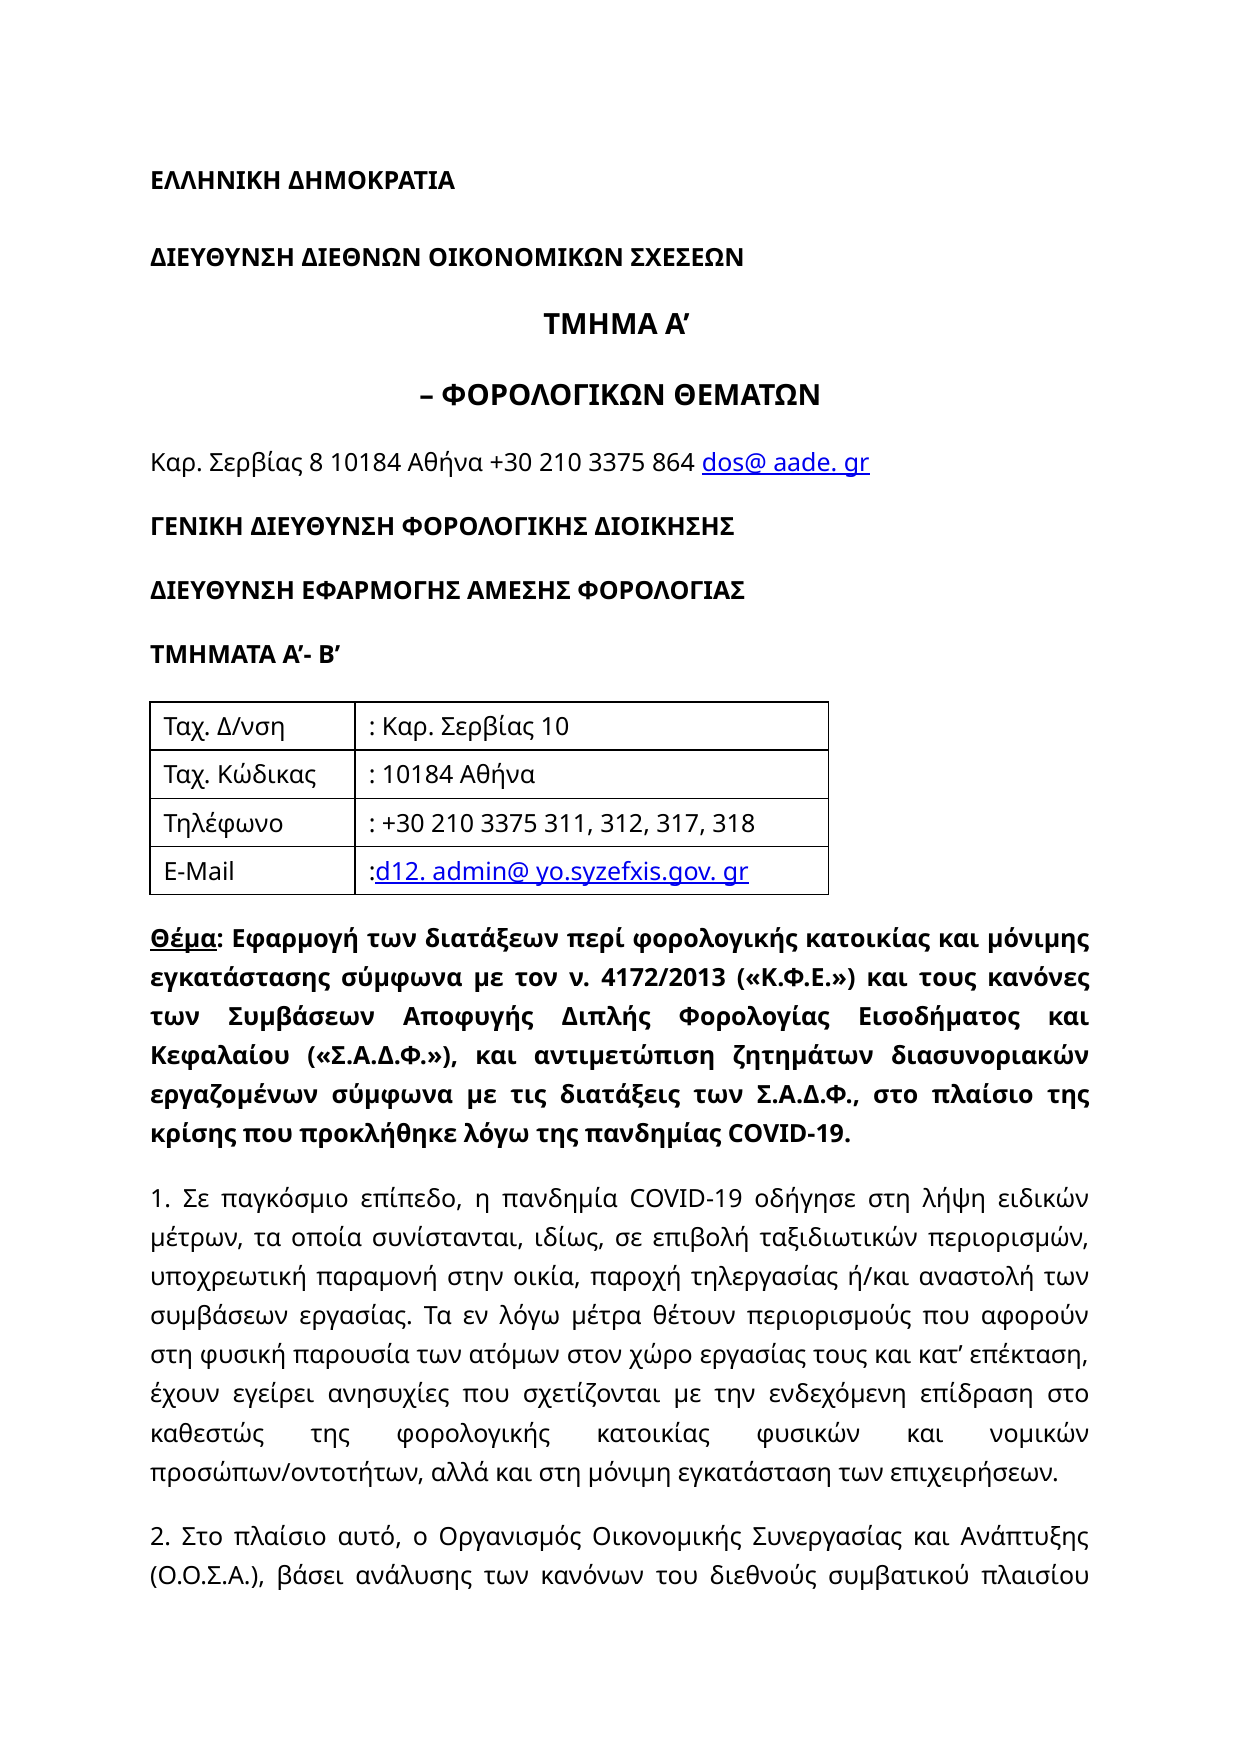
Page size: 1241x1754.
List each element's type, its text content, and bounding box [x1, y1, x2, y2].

table_cell : +30 210 3375 311, 312, 317, 318 [356, 799, 828, 846]
subtitle ΤΜΗΜΑ Α’ [150, 303, 1090, 343]
table_cell E-Mail [151, 847, 354, 894]
table_cell :d12. admin@ yo.syzefxis.gov. gr [356, 847, 828, 894]
title ΕΛΛΗΝΙΚΗ ΔΗΜΟΚΡΑΤΙΑ [150, 162, 1090, 197]
text Θέμα: Εφαρμογή των διατάξεων περί φορολογικής κατοικίας και μόνιμης εγκατάστασης σύμφωνα με τον ν. 4172/2013 («Κ.Φ.Ε.») και τους κανόνες των Συμβάσεων Αποφυγής Διπλής Φορολογίας Εισοδήματος και Κεφαλαίου («Σ.Α.Δ.Φ.»), και αντιμετώπιση ζητημάτων διασυνοριακών εργαζομένων σύμφωνα με τις διατάξεις των Σ.Α.Δ.Φ., στο πλαίσιο της κρίσης που προκλήθηκε λόγω της πανδημίας COVID-19. [150, 920, 1090, 1150]
table_cell Τηλέφωνο [151, 799, 354, 846]
text ΔΙΕΥΘΥΝΣΗ ΕΦΑΡΜΟΓΗΣ ΑΜΕΣΗΣ ΦΟΡΟΛΟΓΙΑΣ [150, 573, 1090, 607]
text ΤΜΗΜΑΤΑ Α’- Β’ [150, 637, 1090, 671]
table_cell Ταχ. Κώδικας [151, 751, 354, 797]
text Καρ. Σερβίας 8 10184 Αθήνα +30 210 3375 864 dos@ aade. gr [150, 444, 1090, 479]
table_cell : 10184 Αθήνα [356, 751, 828, 797]
text ΓΕΝΙΚΗ ΔΙΕΥΘΥΝΣΗ ΦΟΡΟΛΟΓΙΚΗΣ ΔΙΟΙΚΗΣΗΣ [150, 509, 1090, 543]
table_header : Καρ. Σερβίας 10 [356, 703, 828, 749]
text ΔΙΕΥΘΥΝΣΗ ΔΙΕΘΝΩΝ ΟΙΚΟΝΟΜΙΚΩΝ ΣΧΕΣΕΩΝ [150, 239, 1090, 273]
table_header Ταχ. Δ/νση [151, 703, 354, 749]
subtitle – ΦΟΡΟΛΟΓΙΚΩΝ ΘΕΜΑΤΩΝ [150, 374, 1090, 414]
text 1. Σε παγκόσμιο επίπεδο, η πανδημία COVID-19 οδήγησε στη λήψη ειδικών μέτρων, τα οποία συνίστανται, ιδίως, σε επιβολή ταξιδιωτικών περιορισμών, υποχρεωτική παραμονή στην οικία, παροχή τηλεργασίας ή/και αναστολή των συμβάσεων εργασίας. Τα εν λόγω μέτρα θέτουν περιορισμούς που αφορούν στη φυσική παρουσία των ατόμων στον χώρο εργασίας τους και κατ’ επέκταση, έχουν εγείρει ανησυχίες που σχετίζονται με την ενδεχόμενη επίδραση στο καθεστώς της φορολογικής κατοικίας φυσικών και νομικών προσώπων/οντοτήτων, αλλά και στη μόνιμη εγκατάσταση των επιχειρήσεων. [150, 1180, 1090, 1488]
text 2. Στο πλαίσιο αυτό, ο Οργανισμός Οικονομικής Συνεργασίας και Ανάπτυξης (Ο.Ο.Σ.Α.), βάσει ανάλυσης των κανόνων του διεθνούς συμβατικού πλαισίου [150, 1519, 1090, 1592]
